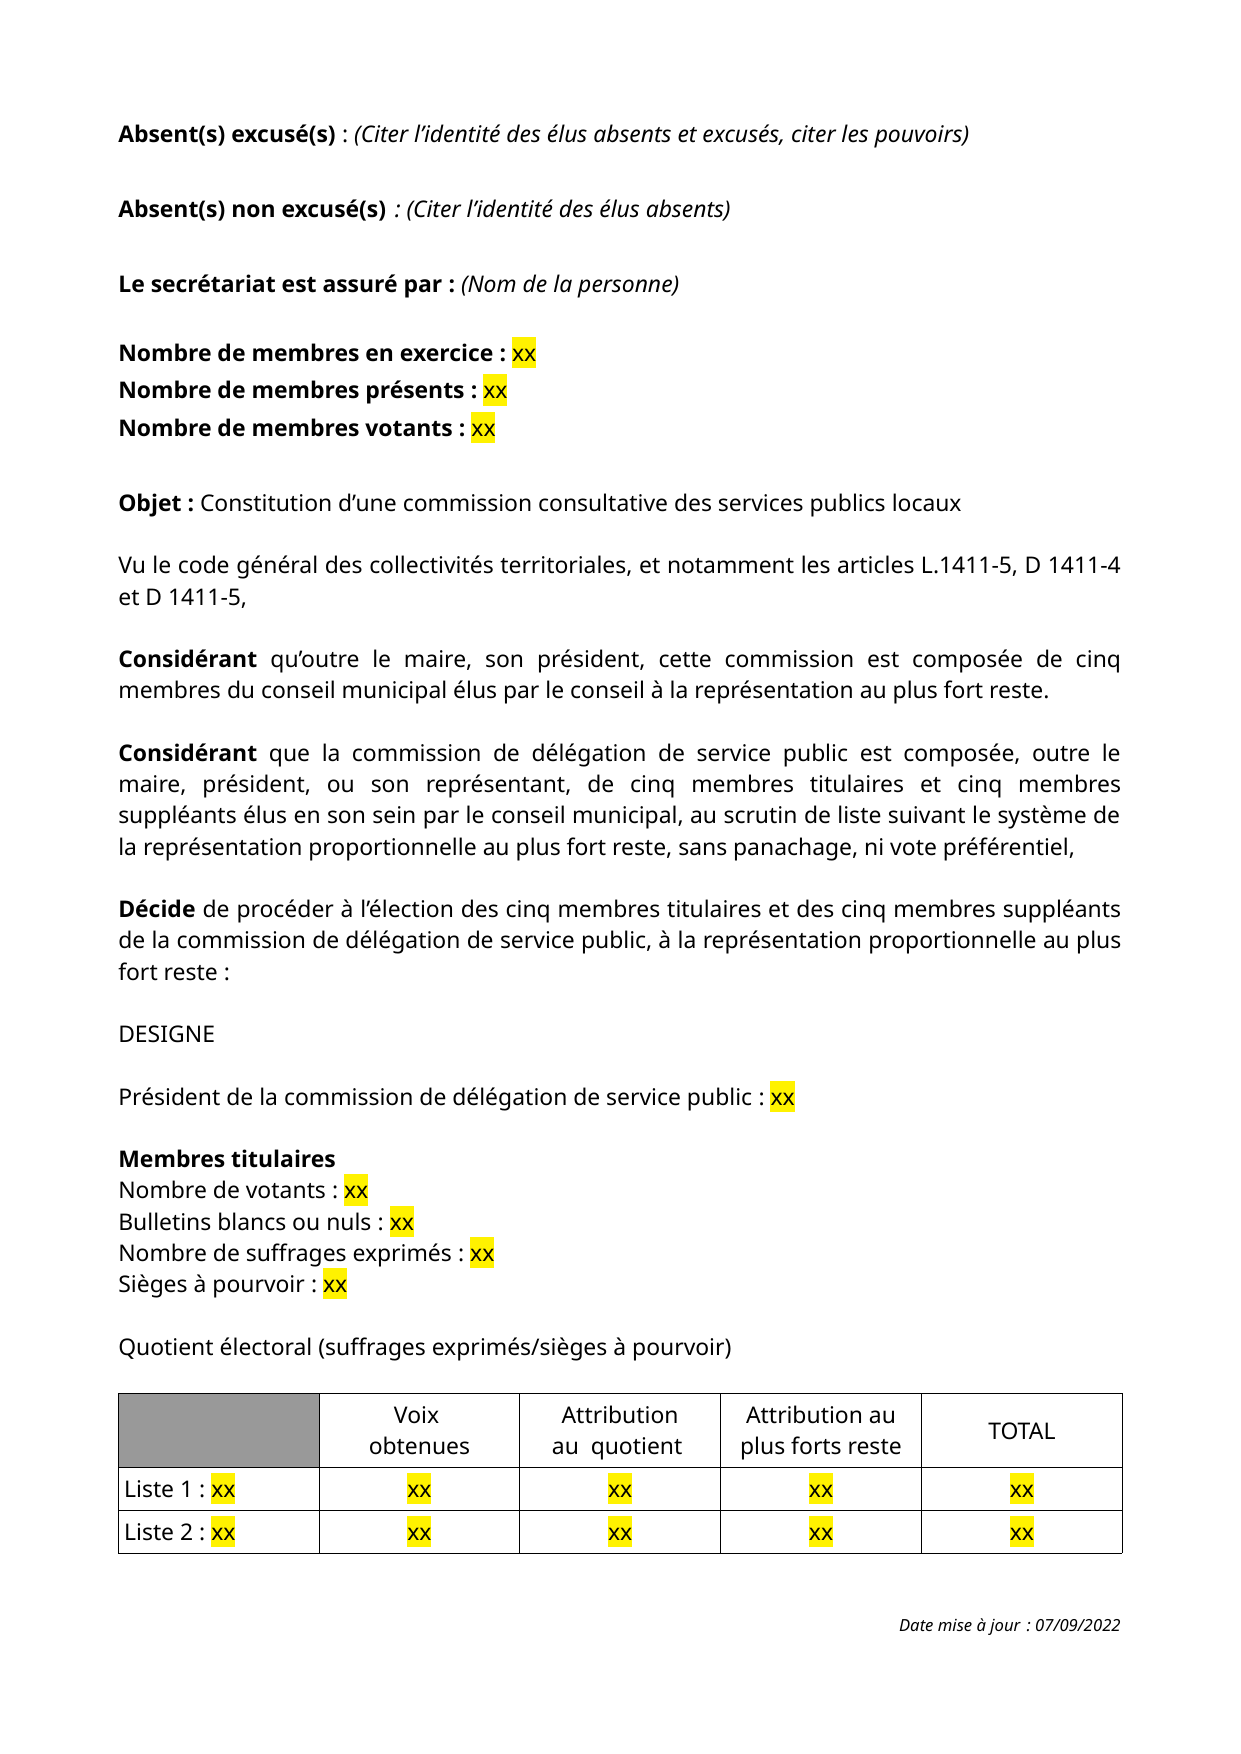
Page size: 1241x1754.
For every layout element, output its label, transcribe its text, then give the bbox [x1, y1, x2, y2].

table_cell xx [520, 1511, 720, 1553]
text Objet : Constitution d’une commission consultative des services publics locaux [118, 487, 1122, 518]
text Quotient électoral (suffrages exprimés/sièges à pourvoir) [118, 1331, 1122, 1362]
table_cell Liste 2 : xx [119, 1511, 319, 1553]
text Membres titulaires [118, 1143, 1122, 1174]
table_header TOTAL [922, 1394, 1122, 1467]
table_header Attribution au plus forts reste [721, 1394, 921, 1467]
table_cell xx [721, 1468, 921, 1510]
text Président de la commission de délégation de service public : xx [118, 1081, 1122, 1112]
table_cell xx [320, 1511, 519, 1553]
text Nombre de suffrages exprimés : xx [118, 1237, 1122, 1268]
table_header [119, 1394, 319, 1467]
text Décide de procéder à l’élection des cinq membres titulaires et des cinq membres suppléants de la commission de délégation de service public, à la représentation proportionnelle au plus fort reste : [118, 893, 1122, 987]
table_header Attribution au quotient [520, 1394, 720, 1467]
text Absent(s) excusé(s) : (Citer l’identité des élus absents et excusés, citer les pouvoirs) [118, 118, 1122, 149]
text Nombre de membres votants : xx [118, 412, 1122, 443]
text Nombre de membres présents : xx [118, 374, 1122, 406]
table_cell xx [721, 1511, 921, 1553]
text Nombre de membres en exercice : xx [118, 337, 1122, 368]
text Le secrétariat est assuré par : (Nom de la personne) [118, 268, 1122, 299]
table_cell xx [922, 1468, 1122, 1510]
table_cell xx [922, 1511, 1122, 1553]
text Bulletins blancs ou nuls : xx [118, 1206, 1122, 1237]
table_header Voix obtenues [320, 1394, 519, 1467]
text DESIGNE [118, 1018, 1122, 1049]
table_cell xx [320, 1468, 519, 1510]
table_cell xx [520, 1468, 720, 1510]
text Considérant que la commission de délégation de service public est composée, outre le maire, président, ou son représentant, de cinq membres titulaires et cinq membres suppléants élus en son sein par le conseil municipal, au scrutin de liste suivant le système de la représentation proportionnelle au plus fort reste, sans panachage, ni vote préférentiel, [118, 737, 1122, 862]
text Considérant qu’outre le maire, son président, cette commission est composée de cinq membres du conseil municipal élus par le conseil à la représentation au plus fort reste. [118, 643, 1122, 706]
text Nombre de votants : xx [118, 1174, 1122, 1206]
text Sièges à pourvoir : xx [118, 1268, 1122, 1299]
text Absent(s) non excusé(s) : (Citer l’identité des élus absents) [118, 193, 1122, 224]
text Vu le code général des collectivités territoriales, et notamment les articles L.1411-5, D 1411-4 et D 1411-5, [118, 549, 1122, 612]
table_cell Liste 1 : xx [119, 1468, 319, 1510]
